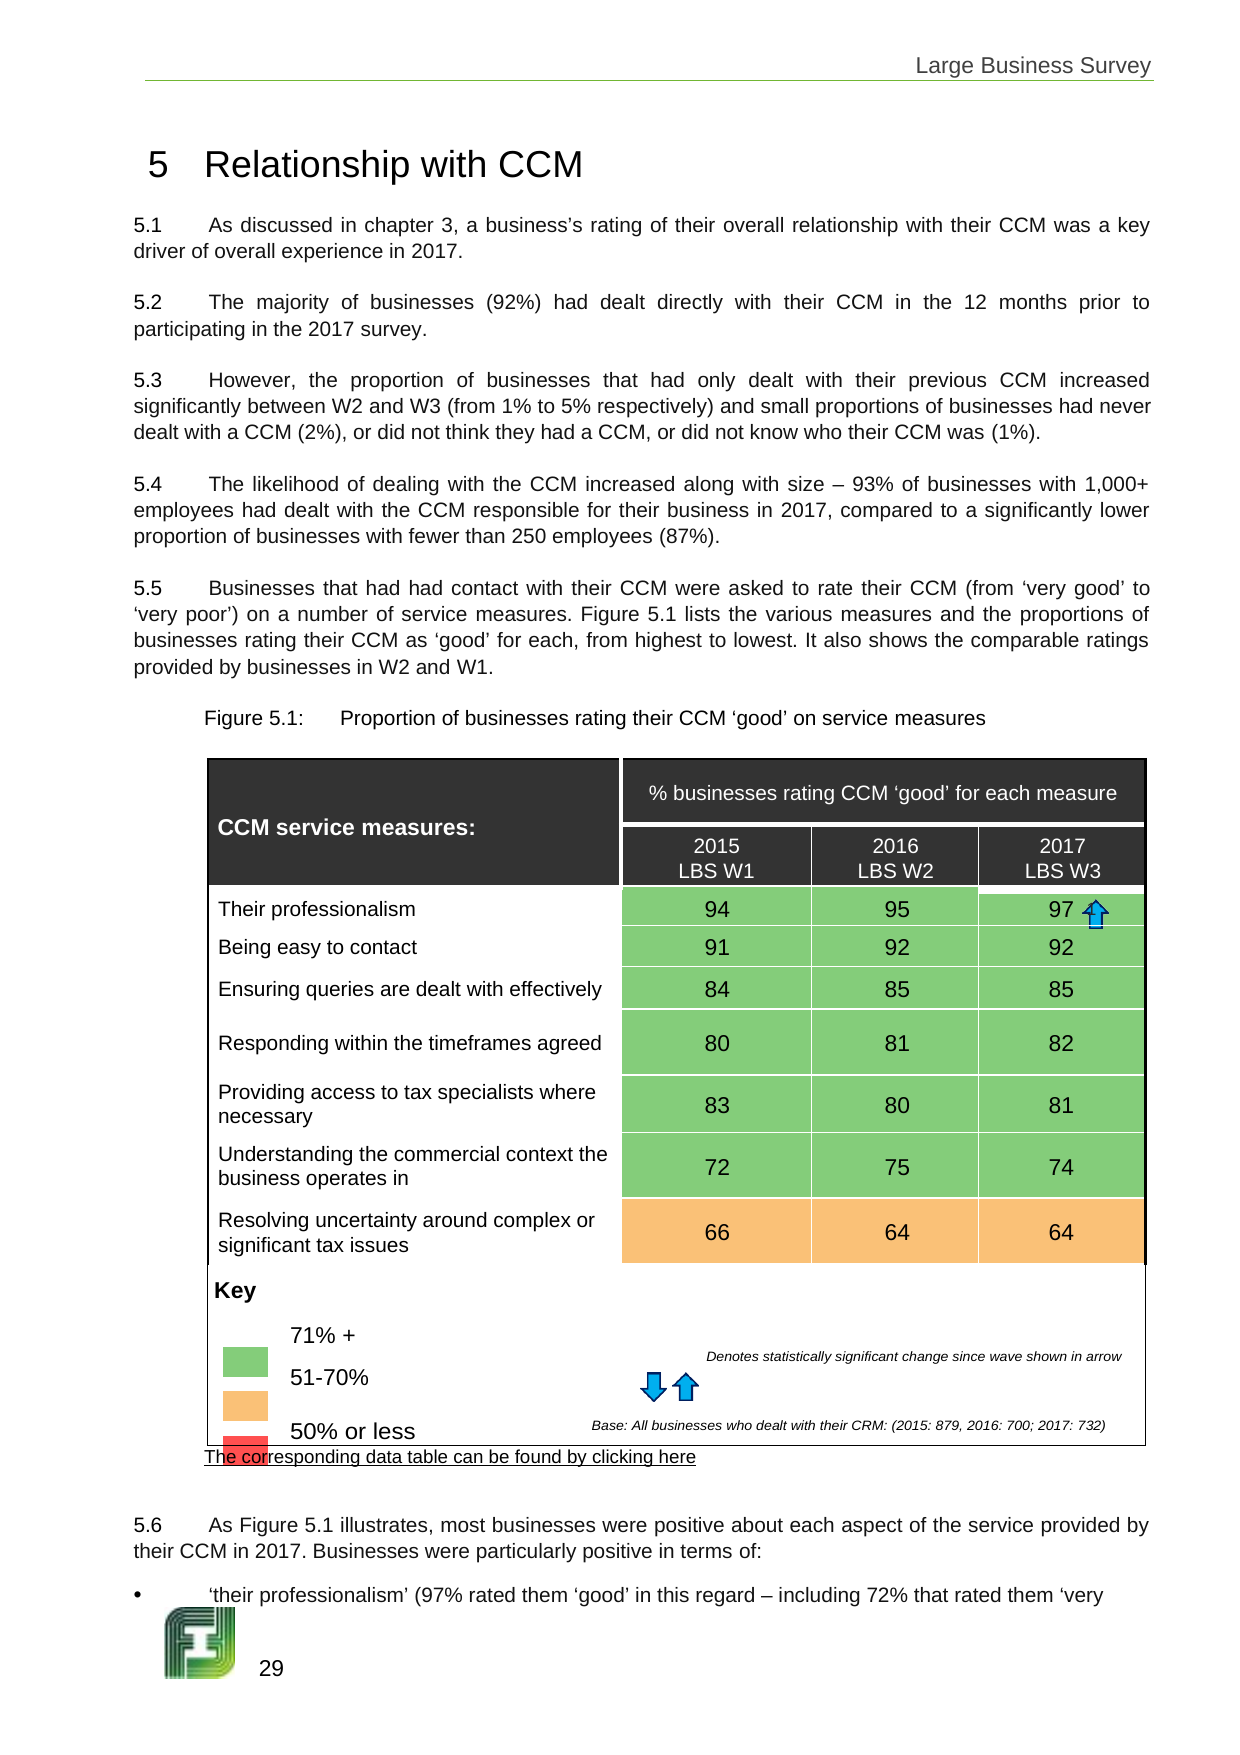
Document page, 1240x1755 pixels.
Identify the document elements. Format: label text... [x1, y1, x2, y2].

subtitle 5 Relationship with CCM [148, 143, 1214, 186]
table_cell 64 [979, 1199, 1144, 1263]
table_header % businesses rating CCM ‘good’ for each measure [623, 760, 1144, 822]
table_cell 84 [622, 967, 811, 1008]
table_cell 64 [812, 1199, 978, 1263]
list Businesses that had had contact with their CCM were asked to rate their CCM (from ‘very good’ to ‘very poor’) on a number of service measures. Figure 5.1 lists the various measures and the proportions of businesses rating their CCM as ‘good’ for each, from highest to lowest. It also shows the comparable ratings provided by businesses in W2 and W1. [133, 576, 1151, 679]
table_cell Understanding the commercial context the business operates in [209, 1133, 620, 1197]
table_cell 66 [622, 1199, 811, 1263]
list As discussed in chapter 3, a business’s rating of their overall relationship with their CCM was a key driver of overall experience in 2017. [133, 212, 1151, 263]
table_cell 2016 LBS W2 [812, 827, 978, 885]
table_cell 83 [622, 1076, 811, 1132]
table_cell 72 [622, 1133, 811, 1197]
table_cell 2015 LBS W1 [623, 827, 811, 885]
list The likelihood of dealing with the CCM increased along with size – 93% of businesses with 1,000+ employees had dealt with the CCM responsible for their business in 2017, compared to a significantly lower proportion of businesses with fewer than 250 employees (87%). [133, 471, 1151, 548]
text The corresponding data table can be found by clicking here [204, 1446, 1214, 1468]
table_cell 82 [979, 1010, 1144, 1074]
table_cell 80 [622, 1010, 811, 1074]
table_cell 92 [979, 937, 1144, 966]
table_cell 75 [812, 1133, 978, 1197]
table_cell 85 [812, 967, 978, 1008]
subtitle Figure 5.1: Proportion of businesses rating their CCM ‘good’ on service measures [204, 706, 1214, 730]
table_cell Resolving uncertainty around complex or significant tax issues [209, 1199, 620, 1263]
list As Figure 5.1 illustrates, most businesses were positive about each aspect of the service provided by their CCM in 2017. Businesses were particularly positive in terms of: [133, 1513, 1151, 1563]
table_cell Being easy to contact [209, 926, 620, 966]
table_cell Providing access to tax specialists where necessary [209, 1076, 620, 1132]
table_cell 81 [979, 1076, 1144, 1132]
list However, the proportion of businesses that had only dealt with their previous CCM increased significantly between W2 and W3 (from 1% to 5% respectively) and small proportions of businesses had never dealt with a CCM (2%), or did not think they had a CCM, or did not know who their CCM was (1%). [133, 367, 1151, 444]
list The majority of businesses (92%) had dealt directly with their CCM in the 12 months prior to participating in the 2017 survey. [133, 290, 1151, 340]
table_cell Their professionalism [209, 890, 620, 925]
table_header CCM service measures: [209, 760, 619, 885]
table_cell 92 [812, 926, 978, 966]
table_cell Ensuring queries are dealt with effectively [209, 967, 620, 1008]
table_cell 94 [622, 887, 811, 925]
table_cell 85 [979, 967, 1144, 1008]
table_cell 2017 LBS W3 [979, 827, 1144, 885]
table_cell 91 [622, 926, 811, 966]
table_cell 95 [812, 887, 978, 925]
table_cell 74 [979, 1133, 1144, 1197]
table_cell 80 [812, 1076, 978, 1132]
list ‘their professionalism’ (97% rated them ‘good’ in this regard – including 72% that rated them ‘very [133, 1581, 1151, 1607]
table_cell Responding within the timeframes agreed [209, 1010, 620, 1074]
table_cell 81 [812, 1010, 978, 1074]
table_cell 97 1 [979, 887, 1144, 894]
table_cell Key 71% + Denotes statistically significant change since wave shown in arrow 51-70% 50% or less Base: All businesses who dealt with their CRM: (2015: 879, 2016: 700; 2017: 732) [208, 1265, 1145, 1444]
